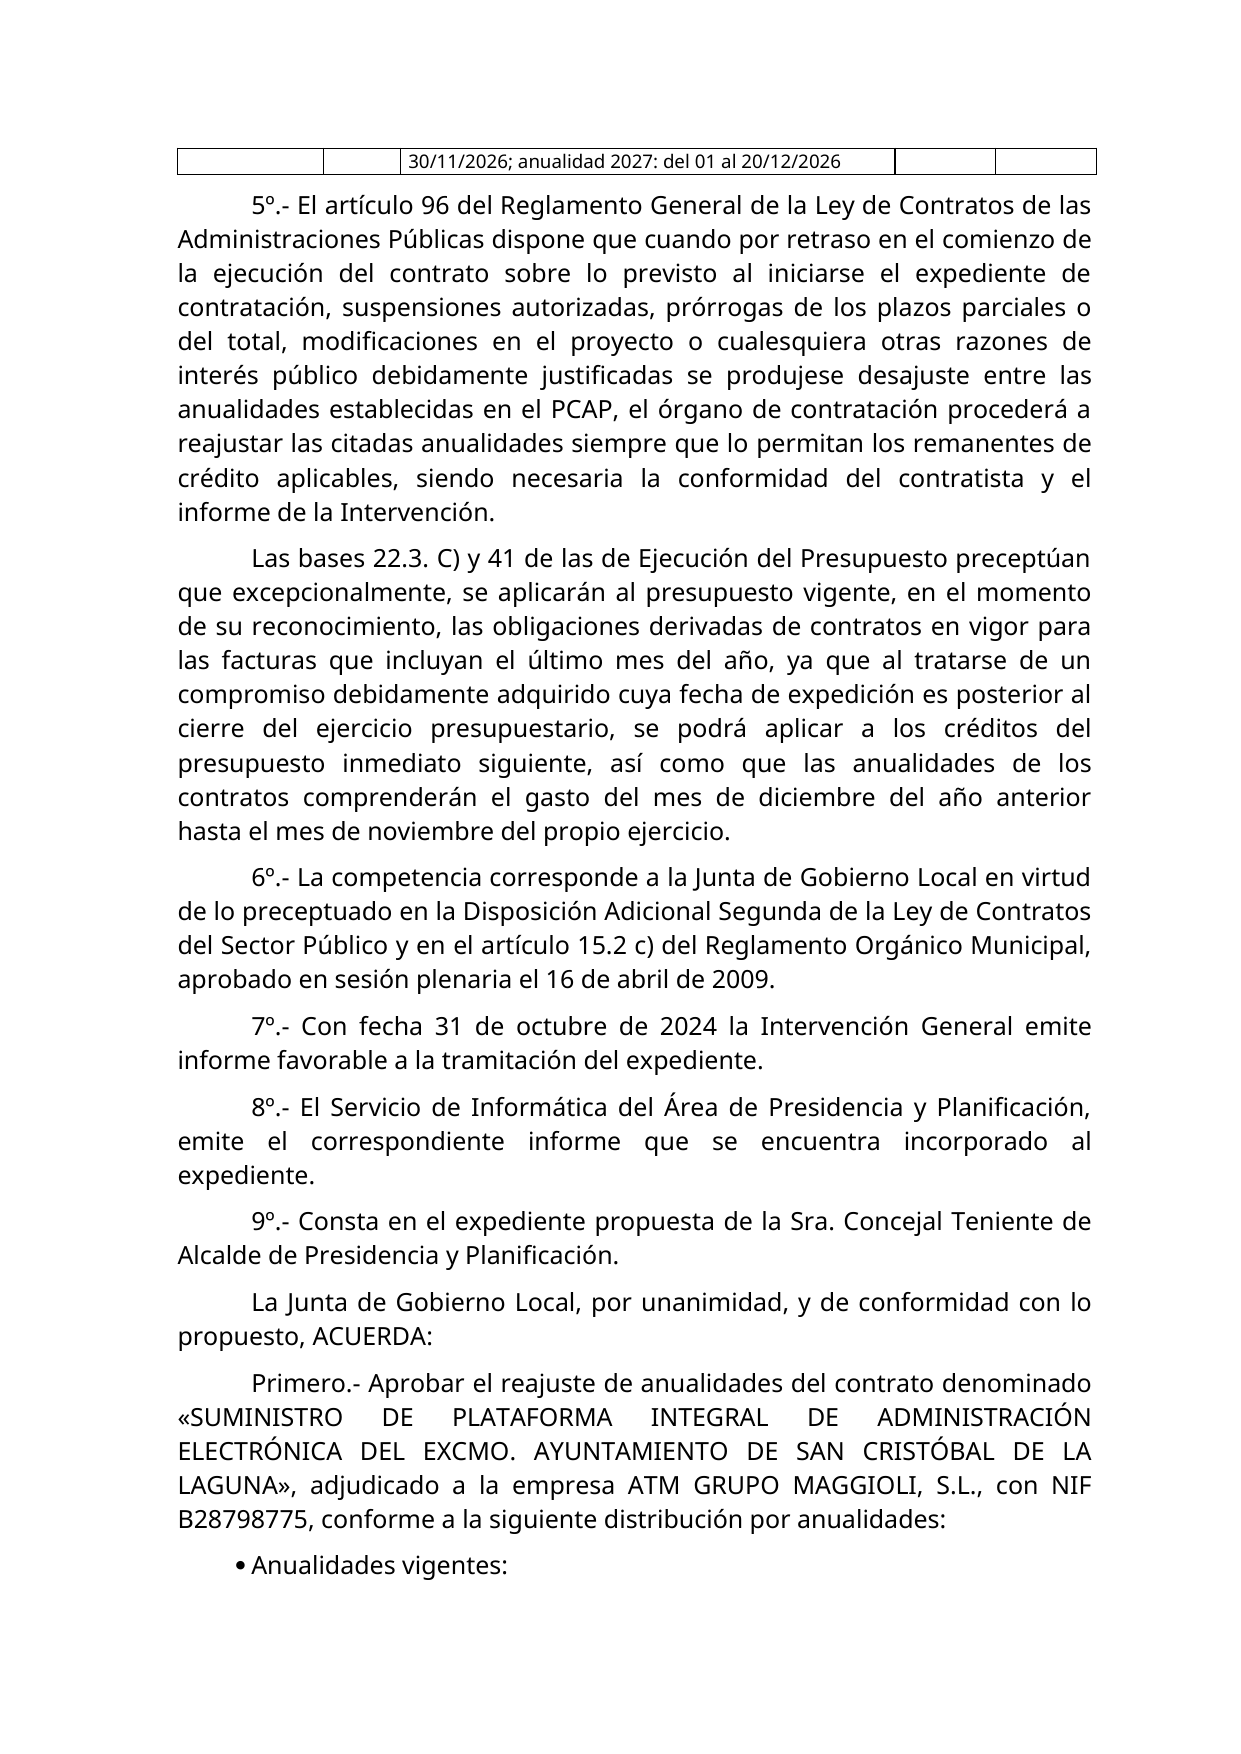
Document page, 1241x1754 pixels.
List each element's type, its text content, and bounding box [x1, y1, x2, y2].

table_cell 111.368,92 [996, 149, 1096, 174]
text Las bases 22.3. C) y 41 de las de Ejecución del Presupuesto preceptúan que excepcionalmente, se aplicarán al presupuesto vigente, en el momento de su reconocimiento, las obligaciones derivadas de contratos en vigor para las facturas que incluyan el último mes del año, ya que al tratarse de un compromiso debidamente adquirido cuya fecha de expedición es posterior al cierre del ejercicio presupuestario, se podrá aplicar a los créditos del presupuesto inmediato siguiente, así como que las anualidades de los contratos comprenderán el gasto del mes de diciembre del año anterior hasta el mes de noviembre del propio ejercicio. [177, 541, 1093, 847]
table_cell 27/02/2024 [896, 149, 995, 174]
list Anualidades vigentes: [177, 1548, 1093, 1582]
text 5º.- El artículo 96 del Reglamento General de la Ley de Contratos de las Administraciones Públicas dispone que cuando por retraso en el comienzo de la ejecución del contrato sobre lo previsto al iniciarse el expediente de contratación, suspensiones autorizadas, prórrogas de los plazos parciales o del total, modificaciones en el proyecto o cualesquiera otras razones de interés público debidamente justificadas se produjese desajuste entre las anualidades establecidas en el PCAP, el órgano de contratación procederá a reajustar las citadas anualidades siempre que lo permitan los remanentes de crédito aplicables, siendo necesaria la conformidad del contratista y el informe de la Intervención. [177, 188, 1093, 528]
text 6º.- La competencia corresponde a la Junta de Gobierno Local en virtud de lo preceptuado en la Disposición Adicional Segunda de la Ley de Contratos del Sector Público y en el artículo 15.2 c) del Reglamento Orgánico Municipal, aprobado en sesión plenaria el 16 de abril de 2009. [177, 860, 1093, 996]
text La Junta de Gobierno Local, por unanimidad, y de conformidad con lo propuesto, ACUERDA: [177, 1284, 1093, 1353]
text 7º.- Con fecha 31 de octubre de 2024 la Intervención General emite informe favorable a la tramitación del expediente. [177, 1009, 1093, 1077]
text 8º.- El Servicio de Informática del Área de Presidencia y Planificación, emite el correspondiente informe que se encuentra incorporado al expediente. [177, 1089, 1093, 1191]
table_cell RC_FUT [324, 149, 400, 174]
text 9º.- Consta en el expediente propuesta de la Sra. Concejal Teniente de Alcalde de Presidencia y Planificación. [177, 1204, 1093, 1272]
table_cell CONTRATO SUMINISTRO DE PLATAFORMA INTEGRAL DE ADMINISTRACIÓN ELECTRÓNICA DEL EXCMO. AYUNTAMIENTO DE SAN CRISTÓBAL DE LA LAGUNA; incremento anualidad 2026: del 01/12/2025 al 30/11/2026; anualidad 2027: del 01 al 20/12/2026 [401, 149, 894, 174]
table_cell 12024000011015 [178, 149, 323, 174]
text Primero.- Aprobar el reajuste de anualidades del contrato denominado «SUMINISTRO DE PLATAFORMA INTEGRAL DE ADMINISTRACIÓN ELECTRÓNICA DEL EXCMO. AYUNTAMIENTO DE SAN CRISTÓBAL DE LA LAGUNA», adjudicado a la empresa ATM GRUPO MAGGIOLI, S.L., con NIF B28798775, conforme a la siguiente distribución por anualidades: [177, 1365, 1093, 1536]
